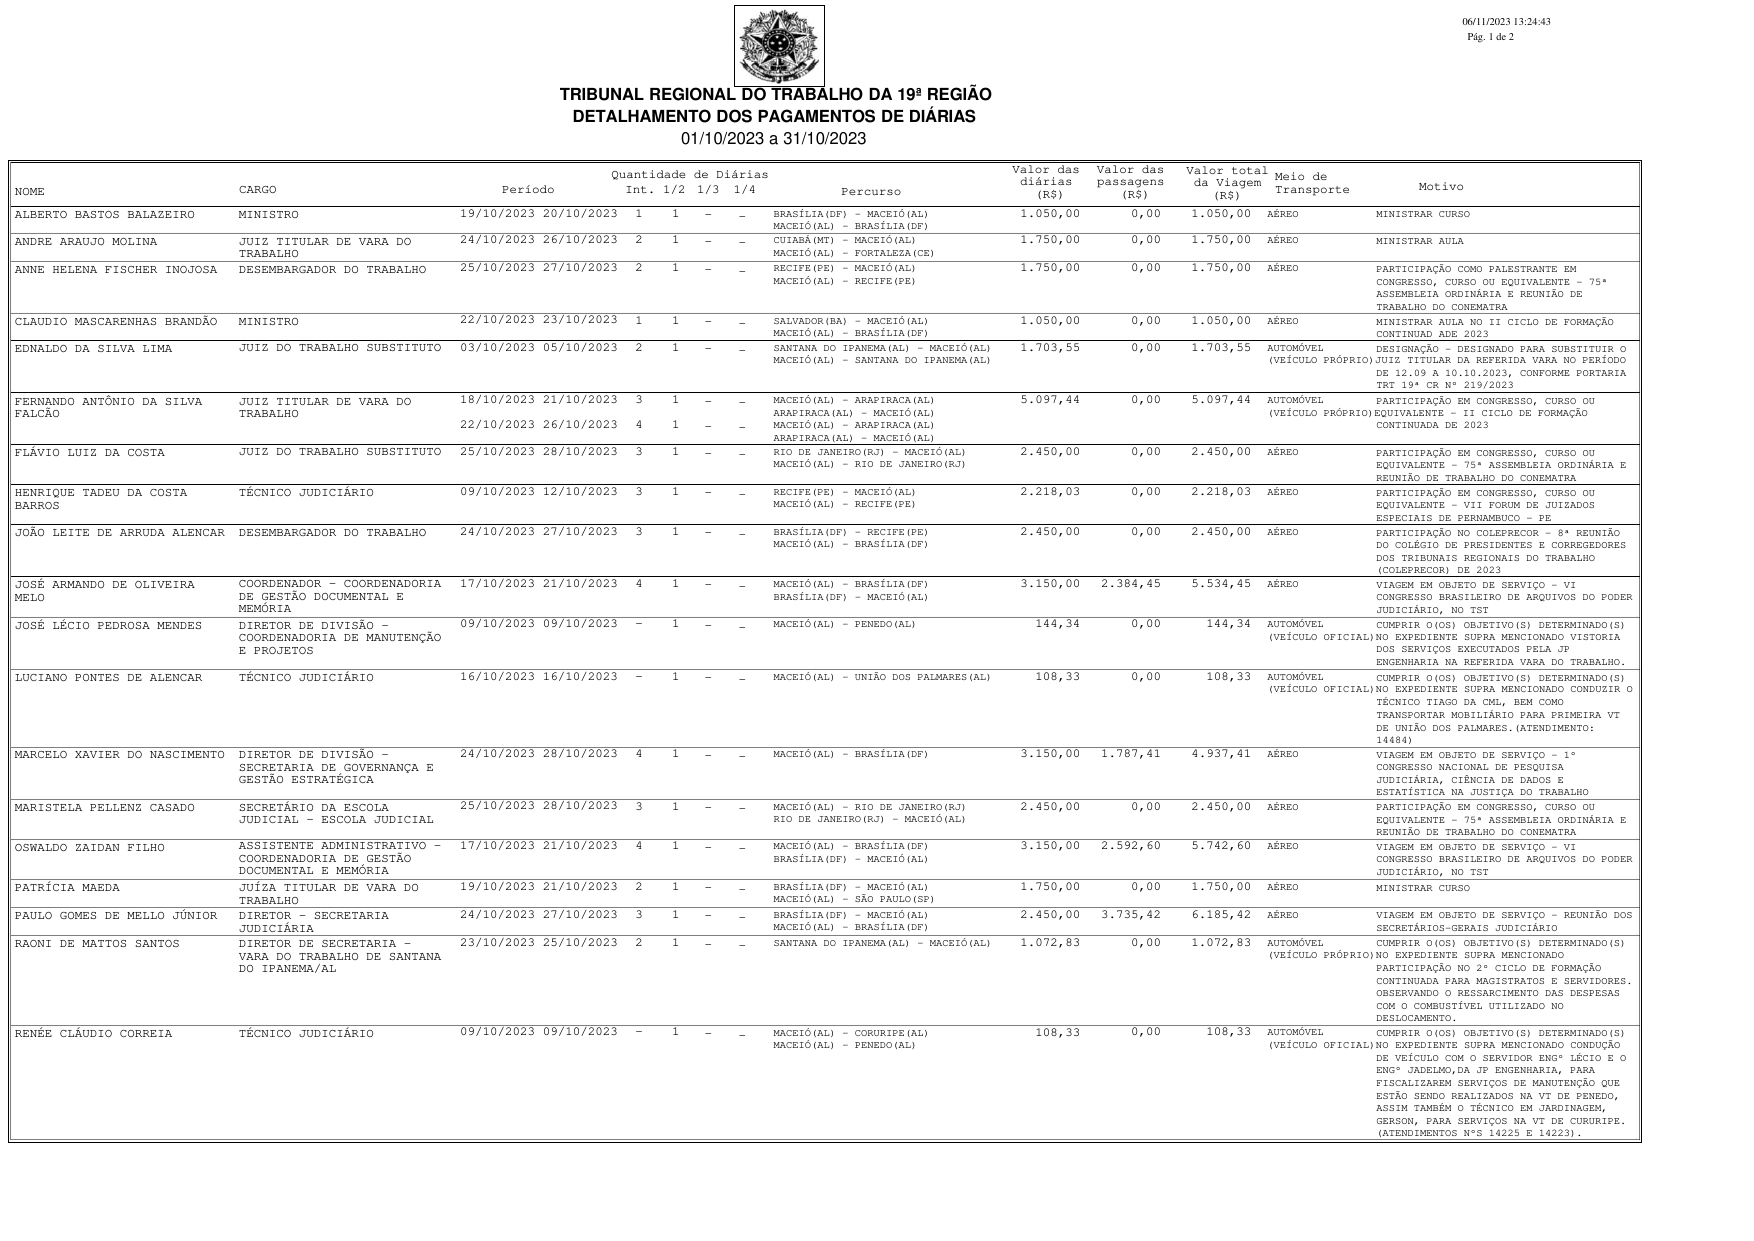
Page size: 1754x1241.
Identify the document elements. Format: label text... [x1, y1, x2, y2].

text - [738, 237, 764, 249]
text RECIFE(PE) - MACEIÓ(AL) [773, 263, 939, 274]
text MACEIÓ(AL) - CORURIPE(AL) [773, 1028, 953, 1038]
text - [704, 802, 731, 814]
text GESTÃO ESTRATÉGICA [239, 774, 459, 786]
text JUIZ TITULAR DE VARA DO [239, 395, 436, 408]
text 1.750,00 [1020, 234, 1099, 246]
text 19/10/2023 20/10/2023 [460, 207, 635, 219]
text Pág. 1 de 2 [1467, 33, 1530, 42]
text CONTINUADA DE 2023 [1376, 421, 1620, 431]
text - [738, 210, 764, 223]
text MACEIÓ(AL) - BRASÍLIA(DF) [773, 328, 953, 339]
text OBSERVANDO O RESSARCIMENTO DAS DESPESAS [1376, 989, 1657, 999]
text MACEIÓ(AL) - FORTALEZA(CE) [773, 248, 960, 258]
text (COLEPRECOR) DE 2023 [1376, 565, 1651, 576]
text OSWALDO ZAIDAN FILHO [14, 841, 219, 854]
text 3.150,00 [1020, 748, 1099, 760]
text 4 [641, 748, 661, 760]
text 2.450,00 [1020, 800, 1099, 812]
text - [704, 421, 731, 433]
text ARAPIRACA(AL) - MACEIÓ(AL) [773, 433, 992, 443]
text CONTINUAD ADE 2023 [1376, 329, 1638, 339]
text ESTATÍSTICA NA JUSTIÇA DO TRABALHO [1376, 787, 1613, 798]
text DIRETOR - SECRETARIA [239, 910, 411, 922]
text NOME [14, 185, 63, 198]
text CONGRESSO NACIONAL DE PESQUISA [1376, 762, 1613, 773]
text FALCÃO [14, 408, 227, 420]
text - [738, 581, 764, 593]
text SECRETÁRIOS-GERAIS JUDICIÁRIO [1376, 923, 1657, 933]
text ALBERTO BASTOS BALAZEIRO [14, 209, 219, 221]
text - [738, 528, 764, 541]
text 1 [672, 394, 698, 406]
text 22/10/2023 23/10/2023 [460, 314, 635, 326]
text 4 [643, 840, 661, 852]
text TÉCNICO JUDICIÁRIO [239, 672, 394, 684]
text - [704, 579, 731, 591]
text 1 [672, 670, 698, 683]
text 3.735,42 [1101, 908, 1179, 921]
text - [704, 396, 731, 408]
text 0,00 [1131, 880, 1179, 893]
text 108,33 [1035, 671, 1099, 683]
text MINISTRAR AULA [1376, 236, 1485, 246]
text 6/11/2023 13:24:43 [1467, 18, 1566, 27]
text 5.097,44 [1020, 394, 1099, 406]
text Transporte [1275, 184, 1368, 196]
text - [704, 209, 731, 221]
text DE 12.09 A 10.10.2023, CONFORME PORTARIA [1376, 368, 1651, 378]
text DOCUMENTAL E MEMÓRIA [239, 865, 643, 877]
text COORDENADORIA DE GESTÃO [239, 852, 643, 864]
text MINISTRO [239, 209, 317, 221]
text 24/10/2023 27/10/2023 [460, 908, 635, 921]
text 1.787,41 [1101, 748, 1179, 760]
text TRABALHO [239, 408, 436, 420]
text 2.218,03 AÉREO [1191, 485, 1316, 498]
text TRT 19ª CR Nº 219/2023 [1376, 381, 1651, 391]
text 2 [635, 880, 661, 893]
text 0,00 [1131, 800, 1179, 812]
text - [704, 620, 731, 632]
text MACEIÓ(AL) - PENEDO(AL) [773, 1040, 953, 1051]
text - [738, 751, 764, 763]
text TÉCNICO TIAGO DA CML, BEM COMO [1376, 697, 1657, 707]
text 09/10/2023 12/10/2023 [460, 485, 635, 498]
text (R$) [1035, 189, 1120, 201]
text CUMPRIR O(OS) OBJETIVO(S) DETERMINADO(S) [1376, 673, 1657, 683]
text 25/10/2023 28/10/2023 [460, 800, 635, 812]
text MACEIÓ(AL) - UNIÃO DOS PALMARES(AL) [773, 672, 1017, 682]
text 0,00 [1131, 262, 1179, 274]
text - [738, 489, 764, 501]
text - [738, 803, 764, 815]
text 1 [672, 234, 698, 246]
text CONTINUADA PARA MAGISTRATOS E SERVIDORES. [1376, 976, 1657, 986]
text 1 [672, 618, 698, 630]
text FLÁVIO LUIZ DA COSTA [14, 447, 187, 459]
text MINISTRAR CURSO [1376, 210, 1485, 220]
text TRANSPORTAR MOBILIÁRIO PARA PRIMEIRA VT [1376, 710, 1645, 721]
text CLAUDIO MASCARENHAS BRANDÃO [14, 316, 239, 328]
text 1 [672, 525, 698, 538]
text 0,00 [1131, 234, 1179, 246]
text Período [502, 184, 573, 196]
text - [704, 1028, 731, 1040]
text SECRETÁRIO DA ESCOLA [239, 802, 459, 814]
text Percurso [841, 185, 920, 198]
text DO COLÉGIO DE PRESIDENTES E CORREGEDORES [1376, 540, 1651, 551]
text (R$) [1120, 189, 1183, 201]
text MACEIÓ(AL) - RIO DE JANEIRO(RJ) [773, 460, 992, 470]
text JUIZ DO TRABALHO SUBSTITUTO 03/10/2023 05/10/2023 [239, 342, 643, 354]
text 2 [641, 262, 661, 274]
text DETALHAMENTO DOS PAGAMENTOS DE DIÁRIAS [572, 110, 1015, 126]
text BRASÍLIA(DF) - MACEIÓ(AL) [773, 882, 960, 892]
text CONGRESSO, CURSO OU EQUIVALENTE - 75ª [1376, 277, 1632, 287]
text JUDICIÁRIA, CIÊNCIA DE DADOS E [1376, 775, 1613, 785]
text RIO DE JANEIRO(RJ) - MACEIÓ(AL) [773, 814, 992, 824]
text 108,33 AUTOMÓVEL [1206, 670, 1341, 683]
text 3 [635, 446, 661, 458]
text DOS SERVIÇOS EXECUTADOS PELA JP [1376, 645, 1651, 655]
text HENRIQUE TADEU DA COSTA [14, 487, 212, 499]
text 5.534,45 AÉREO [1191, 578, 1343, 590]
text Int. 1/2 1/3 1/4 [625, 184, 792, 196]
text 3 [635, 394, 661, 406]
text MARISTELA PELLENZ CASADO [14, 802, 219, 814]
text ANDRE ARAUJO MOLINA [14, 235, 178, 248]
text 3 [635, 908, 661, 921]
text - [738, 397, 764, 409]
text CARGO [239, 184, 295, 196]
text MINISTRAR AULA NO II CICLO DE FORMAÇÃO [1376, 317, 1638, 327]
text ENGENHARIA NA REFERIDA VARA DO TRABALHO. [1376, 657, 1651, 667]
text 1.050,00 AÉREO [1191, 314, 1316, 327]
text RENÉE CLÁUDIO CORREIA [14, 1028, 196, 1040]
text MELO [14, 592, 219, 604]
text (VEÍCULO PRÓPRIO)JUIZ TITULAR DA REFERIDA VARA NO PERÍODO [1267, 356, 1651, 366]
text (ATENDIMENTOS NºS 14225 E 14223). [1376, 1128, 1651, 1139]
text 1.050,00 AÉREO [1191, 207, 1316, 219]
text PATRÍCIA MAEDA [14, 882, 138, 894]
text RIO DE JANEIRO(RJ) - MACEIÓ(AL) [773, 447, 992, 457]
text MACEIÓ(AL) - PENEDO(AL) [773, 620, 939, 630]
text 1.750,00 AÉREO [1191, 262, 1316, 274]
text BARROS [14, 499, 212, 512]
text 19/10/2023 21/10/2023 [460, 880, 635, 893]
text FISCALIZAREM SERVIÇOS DE MANUTENÇÃO QUE [1376, 1078, 1651, 1089]
text Valor das Valor das [1012, 164, 1186, 176]
text - [738, 940, 764, 952]
text - [738, 912, 764, 924]
text 4 [635, 578, 661, 590]
text 2.450,00 [1020, 526, 1099, 538]
text REUNIÃO DE TRABALHO DO CONEMATRA [1376, 827, 1651, 838]
text 2.384,45 [1101, 578, 1179, 590]
picture [9, 161, 1641, 1142]
text - [738, 1029, 764, 1042]
text MACEIÓ(AL) - BRASÍLIA(DF) [773, 222, 960, 232]
text ENGº JADELMO,DA JP ENGENHARIA, PARA [1376, 1065, 1651, 1076]
text DIRETOR DE DIVISÃO - [239, 620, 466, 632]
text 2.450,00 [1020, 908, 1099, 921]
text CONGRESSO BRASILEIRO DE ARQUIVOS DO PODER [1376, 855, 1657, 865]
text 3 [635, 485, 661, 498]
text VIAGEM EM OBJETO DE SERVIÇO - VI [1376, 580, 1657, 590]
text 1 [672, 207, 698, 219]
text JOSÉ LÉCIO PEDROSA MENDES [14, 620, 227, 632]
text diárias [1020, 176, 1097, 188]
text 0,00 [1131, 314, 1179, 327]
text - [704, 910, 731, 922]
text EDNALDO DA SILVA LIMA [14, 343, 242, 355]
text SECRETARIA DE GOVERNANÇA E [239, 762, 459, 774]
text 1 [672, 748, 698, 760]
text DE UNIÃO DOS PALMARES.(ATENDIMENTO: [1376, 723, 1645, 733]
text TRABALHO [239, 894, 444, 907]
text - [738, 843, 764, 855]
text 1.750,00 [1020, 262, 1099, 274]
text JUDICIÁRIO, NO TST [1376, 605, 1657, 615]
text BRASÍLIA(DF) - MACEIÓ(AL) [773, 854, 953, 864]
text JOÃO LEITE DE ARRUDA ALENCAR DESEMBARGADOR DO TRABALHO [14, 527, 451, 539]
text - [704, 487, 731, 499]
text 1.050,00 [1020, 314, 1099, 327]
text 1 [635, 314, 661, 327]
text ESPECIAIS DE PERNAMBUCO - PE [1376, 513, 1620, 523]
text - [704, 672, 731, 684]
text 09/10/2023 09/10/2023 [460, 1026, 635, 1038]
text TRIBUNAL REGIONAL DO TRABALHO DA 19ª REGIÃO [559, 88, 1015, 104]
text CONGRESSO BRASILEIRO DE ARQUIVOS DO PODER [1376, 592, 1657, 603]
text 0,00 [1131, 618, 1179, 630]
text TRABALHO [239, 248, 451, 260]
text 1.750,00 AÉREO [1191, 234, 1316, 246]
text MACEIÓ(AL) - BRASÍLIA(DF) [773, 579, 953, 589]
text 2.218,03 [1020, 486, 1099, 498]
text Motivo [1419, 181, 1483, 193]
text JOSÉ ARMANDO DE OLIVEIRA [14, 579, 219, 591]
text 2.450,00 AÉREO [1191, 525, 1316, 538]
text MACEIÓ(AL) - RIO DE JANEIRO(RJ) [773, 802, 992, 812]
text RAONI DE MATTOS SANTOS [14, 938, 239, 950]
text 4 [635, 419, 661, 431]
text ARAPIRACA(AL) - MACEIÓ(AL) [773, 408, 992, 418]
text MACEIÓ(AL) - BRASÍLIA(DF) [773, 749, 953, 759]
text 09/10/2023 09/10/2023 [460, 618, 641, 630]
text 0,00 [1131, 486, 1179, 498]
text Quantidade de Diárias [611, 168, 792, 181]
text 2.450,00 AÉREO [1191, 446, 1316, 458]
text - [635, 670, 661, 683]
text 3 [635, 800, 661, 812]
text - [704, 749, 731, 762]
text JUIZ DO TRABALHO SUBSTITUTO 25/10/2023 28/10/2023 [239, 446, 635, 458]
text JUDICIÁRIO, NO TST [1376, 867, 1657, 877]
text TRABALHO DO CONEMATRA [1376, 302, 1632, 312]
text MACEIÓ(AL) - ARAPIRACA(AL) [773, 396, 992, 406]
text JUIZ TITULAR DE VARA DO [239, 235, 451, 248]
text CUMPRIR O(OS) OBJETIVO(S) DETERMINADO(S) [1376, 939, 1651, 949]
text - [738, 317, 764, 329]
text TÉCNICO JUDICIÁRIO [239, 487, 394, 499]
text PARTICIPAÇÃO EM CONGRESSO, CURSO OU [1376, 488, 1620, 498]
text ASSIM TAMBÉM O TÉCNICO EM JARDINAGEM, [1376, 1103, 1651, 1114]
text MACEIÓ(AL) - BRASÍLIA(DF) [773, 842, 953, 852]
text - [704, 882, 731, 894]
text MARCELO XAVIER DO NASCIMENTO DIRETOR DE DIVISÃO - [14, 749, 459, 761]
text - [738, 345, 764, 357]
text 0,00 [1131, 936, 1179, 949]
text BRASÍLIA(DF) - RECIFE(PE) [773, 527, 953, 537]
text MACEIÓ(AL) - SÃO PAULO(SP) [773, 894, 960, 905]
text JUDICIAL - ESCOLA JUDICIAL [239, 814, 459, 826]
text TÉCNICO JUDICIÁRIO [239, 1028, 394, 1040]
text VIAGEM EM OBJETO DE SERVIÇO - REUNIÃO DOS [1376, 911, 1657, 921]
text 23/10/2023 25/10/2023 [460, 936, 635, 949]
text REUNIÃO DE TRABALHO DO CONEMATRA [1376, 473, 1651, 483]
text 1 [672, 578, 698, 590]
text (VEÍCULO OFICIAL)NO EXPEDIENTE SUPRA MENCIONADO CONDUZIR O [1267, 684, 1657, 695]
text DESLOCAMENTO. [1376, 1014, 1657, 1024]
text 0,00 [1131, 446, 1179, 458]
text 01/10/2023 a 31/10/2023 [681, 134, 892, 147]
text MACEIÓ(AL) - ARAPIRACA(AL) [773, 421, 992, 431]
text 1 [672, 1026, 698, 1038]
text 1 [672, 936, 698, 949]
text PARTICIPAÇÃO EM CONGRESSO, CURSO OU [1376, 448, 1651, 458]
text 2.592,60 [1101, 840, 1179, 852]
text 2 [635, 936, 661, 949]
text 1.072,83 [1020, 937, 1099, 949]
text EQUIVALENTE - 75ª ASSEMBLEIA ORDINÁRIA E [1376, 461, 1651, 471]
text MACEIÓ(AL) - RECIFE(PE) [773, 499, 939, 510]
text 0,00 [1131, 1026, 1179, 1038]
text MEMÓRIA [239, 603, 643, 615]
text (VEÍCULO PRÓPRIO)NO EXPEDIENTE SUPRA MENCIONADO [1267, 951, 1588, 961]
text 1.072,83 AUTOMÓVEL [1191, 936, 1343, 949]
text Meio de [1275, 171, 1368, 183]
text 1.050,00 [1020, 207, 1099, 219]
text COORDENADORIA DE MANUTENÇÃO [239, 632, 466, 644]
text 1.750,00 [1020, 880, 1099, 893]
text - [704, 527, 731, 539]
text 3.150,00 [1020, 578, 1099, 590]
text 25/10/2023 27/10/2023 [460, 262, 641, 274]
text 2 [460, 419, 486, 431]
text ASSEMBLEIA ORDINÁRIA E REUNIÃO DE [1376, 289, 1632, 299]
text ESTÃO SENDO REALIZADOS NA VT DE PENEDO, [1376, 1091, 1651, 1101]
text CUMPRIR O(OS) OBJETIVO(S) DETERMINADO(S) [1376, 1028, 1651, 1039]
text - [738, 621, 764, 633]
text 108,33 AUTOMÓVEL [1206, 1026, 1341, 1038]
text 1.703,55 [1020, 342, 1099, 354]
text 1.703,55 AUTOMÓVEL [1191, 342, 1343, 354]
text RECIFE(PE) - MACEIÓ(AL) [773, 487, 939, 497]
text VIAGEM EM OBJETO DE SERVIÇO - 1º [1376, 750, 1613, 760]
text 1 [672, 880, 698, 893]
text 3.150,00 [1020, 840, 1099, 852]
text PARTICIPAÇÃO EM CONGRESSO, CURSO OU [1376, 802, 1651, 813]
text 0,00 [1131, 670, 1179, 683]
text EQUIVALENTE - VII FORUM DE JUIZADOS [1376, 500, 1620, 511]
text - [635, 1026, 661, 1038]
text 108,33 [1035, 1026, 1099, 1039]
text VIAGEM EM OBJETO DE SERVIÇO - VI [1376, 842, 1657, 852]
text DE VEÍCULO COM O SERVIDOR ENGº LÉCIO E O [1376, 1053, 1651, 1063]
text DO IPANEMA/AL [239, 963, 466, 975]
text 0,00 [1131, 526, 1179, 538]
text - [738, 422, 764, 434]
text Valor total [1186, 164, 1287, 177]
text 1 [672, 314, 698, 327]
text MINISTRAR CURSO [1376, 883, 1485, 893]
text ANNE HELENA FISCHER INOJOSA [14, 263, 242, 276]
text PARTICIPAÇÃO COMO PALESTRANTE EM [1376, 264, 1632, 275]
text 1.750,00 AÉREO [1191, 880, 1343, 893]
text - [704, 316, 731, 328]
text ASSISTENTE ADMINISTRATIVO - 17/10/2023 21/10/2023 [239, 840, 643, 852]
text 5.097,44 AUTOMÓVEL [1191, 394, 1343, 406]
text PARTICIPAÇÃO NO COLEPRECOR - 8ª REUNIÃO [1376, 528, 1651, 538]
text MACEIÓ(AL) - RECIFE(PE) [773, 276, 939, 286]
text GERSON, PARA SERVIÇOS NA VT DE CURURIPE. [1376, 1116, 1651, 1126]
text MACEIÓ(AL) - BRASÍLIA(DF) [773, 922, 953, 933]
text - [704, 236, 731, 248]
text CUIABÁ(MT) - MACEIÓ(AL) [773, 236, 960, 246]
text 2 [641, 234, 661, 246]
text 1 [672, 342, 698, 354]
text 1 [672, 262, 698, 274]
text JUÍZA TITULAR DE VARA DO [239, 882, 444, 894]
text - [704, 447, 731, 459]
text MACEIÓ(AL) - SANTANA DO IPANEMA(AL) [773, 356, 1017, 366]
text PAULO GOMES DE MELLO JÚNIOR [14, 910, 239, 922]
text SALVADOR(BA) - MACEIÓ(AL) [773, 316, 953, 326]
text JUDICIÁRIA [239, 922, 411, 934]
text FERNANDO ANTÔNIO DA SILVA [14, 395, 227, 408]
text DOS TRIBUNAIS REGIONAIS DO TRABALHO [1376, 553, 1651, 563]
text 24/10/2023 27/10/2023 [460, 525, 635, 537]
text 5.742,60 AÉREO [1191, 840, 1316, 852]
text 2.450,00 AÉREO [1191, 800, 1316, 812]
text 1 [635, 207, 661, 219]
text MINISTRO [239, 316, 317, 328]
text - [738, 265, 764, 277]
text (VEÍCULO OFICIAL)NO EXPEDIENTE SUPRA MENCIONADO VISTORIA [1267, 632, 1651, 642]
text (VEÍCULO OFICIAL)NO EXPEDIENTE SUPRA MENCIONADO CONDUÇÃO [1267, 1040, 1651, 1051]
text 144,34 [1035, 618, 1099, 630]
text 18/10/2023 21/10/2023 [460, 394, 635, 406]
text 1 [672, 419, 698, 431]
text 0 [1462, 18, 1467, 27]
text - [704, 938, 731, 951]
text - [704, 264, 731, 276]
text 24/10/2023 28/10/2023 [460, 748, 641, 760]
text 0,00 [1131, 342, 1179, 354]
text 2/10/2023 26/10/2023 [486, 419, 635, 431]
text da Viagem [1194, 177, 1287, 189]
text - [641, 618, 661, 630]
text 0,00 [1131, 207, 1179, 219]
text - [738, 674, 764, 686]
text - [738, 883, 764, 896]
text 1 [672, 908, 698, 921]
text - [738, 449, 764, 461]
text (R$) [1212, 189, 1287, 202]
text PARTICIPAÇÃO NO 2º CICLO DE FORMAÇÃO [1376, 964, 1657, 974]
text MACEIÓ(AL) - BRASÍLIA(DF) [773, 539, 953, 550]
text DIRETOR DE SECRETARIA - [239, 938, 466, 950]
text 1 [672, 485, 698, 498]
text CUMPRIR O(OS) OBJETIVO(S) DETERMINADO(S) [1376, 621, 1651, 631]
text 1 [672, 840, 698, 852]
text E PROJETOS [239, 645, 466, 657]
text BRASÍLIA(DF) - MACEIÓ(AL) [773, 910, 953, 920]
text BRASÍLIA(DF) - MACEIÓ(AL) [773, 209, 960, 219]
text 14484) [1376, 735, 1429, 746]
text 3 [635, 525, 661, 538]
text COORDENADOR - COORDENADORIA 17/10/2023 21/10/2023 [239, 578, 635, 590]
text 1 [672, 800, 698, 812]
text 2 [643, 342, 661, 354]
text EQUIVALENTE - 75ª ASSEMBLEIA ORDINÁRIA E [1376, 815, 1651, 825]
text (VEÍCULO PRÓPRIO)EQUIVALENTE - II CICLO DE FORMAÇÃO [1267, 408, 1620, 418]
text DESIGNAÇÃO - DESIGNADO PARA SUBSTITUIR O [1376, 344, 1651, 354]
text 24/10/2023 26/10/2023 [460, 234, 641, 246]
text BRASÍLIA(DF) - MACEIÓ(AL) [773, 592, 953, 602]
text VARA DO TRABALHO DE SANTANA [239, 950, 466, 963]
text - [704, 343, 731, 355]
text SANTANA DO IPANEMA(AL) - MACEIÓ(AL) [773, 938, 1017, 948]
text 1 [672, 446, 698, 458]
text 4.937,41 AÉREO [1191, 748, 1316, 760]
text 16/10/2023 16/10/2023 [460, 671, 635, 683]
text 2.450,00 [1020, 446, 1099, 458]
text DESEMBARGADOR DO TRABALHO [242, 263, 451, 276]
text 0,00 [1131, 394, 1179, 406]
text - [704, 841, 731, 854]
text DE GESTÃO DOCUMENTAL E [239, 590, 643, 602]
text COM O COMBUSTÍVEL UTILIZADO NO [1376, 1001, 1657, 1011]
text passagens [1097, 176, 1183, 188]
text LUCIANO PONTES DE ALENCAR [14, 672, 227, 684]
text PARTICIPAÇÃO EM CONGRESSO, CURSO OU [1376, 396, 1620, 406]
picture [735, 6, 824, 86]
text SANTANA DO IPANEMA(AL) - MACEIÓ(AL) [773, 343, 1017, 353]
text 144,34 AUTOMÓVEL [1206, 618, 1343, 630]
text 6.185,42 AÉREO [1191, 908, 1343, 921]
